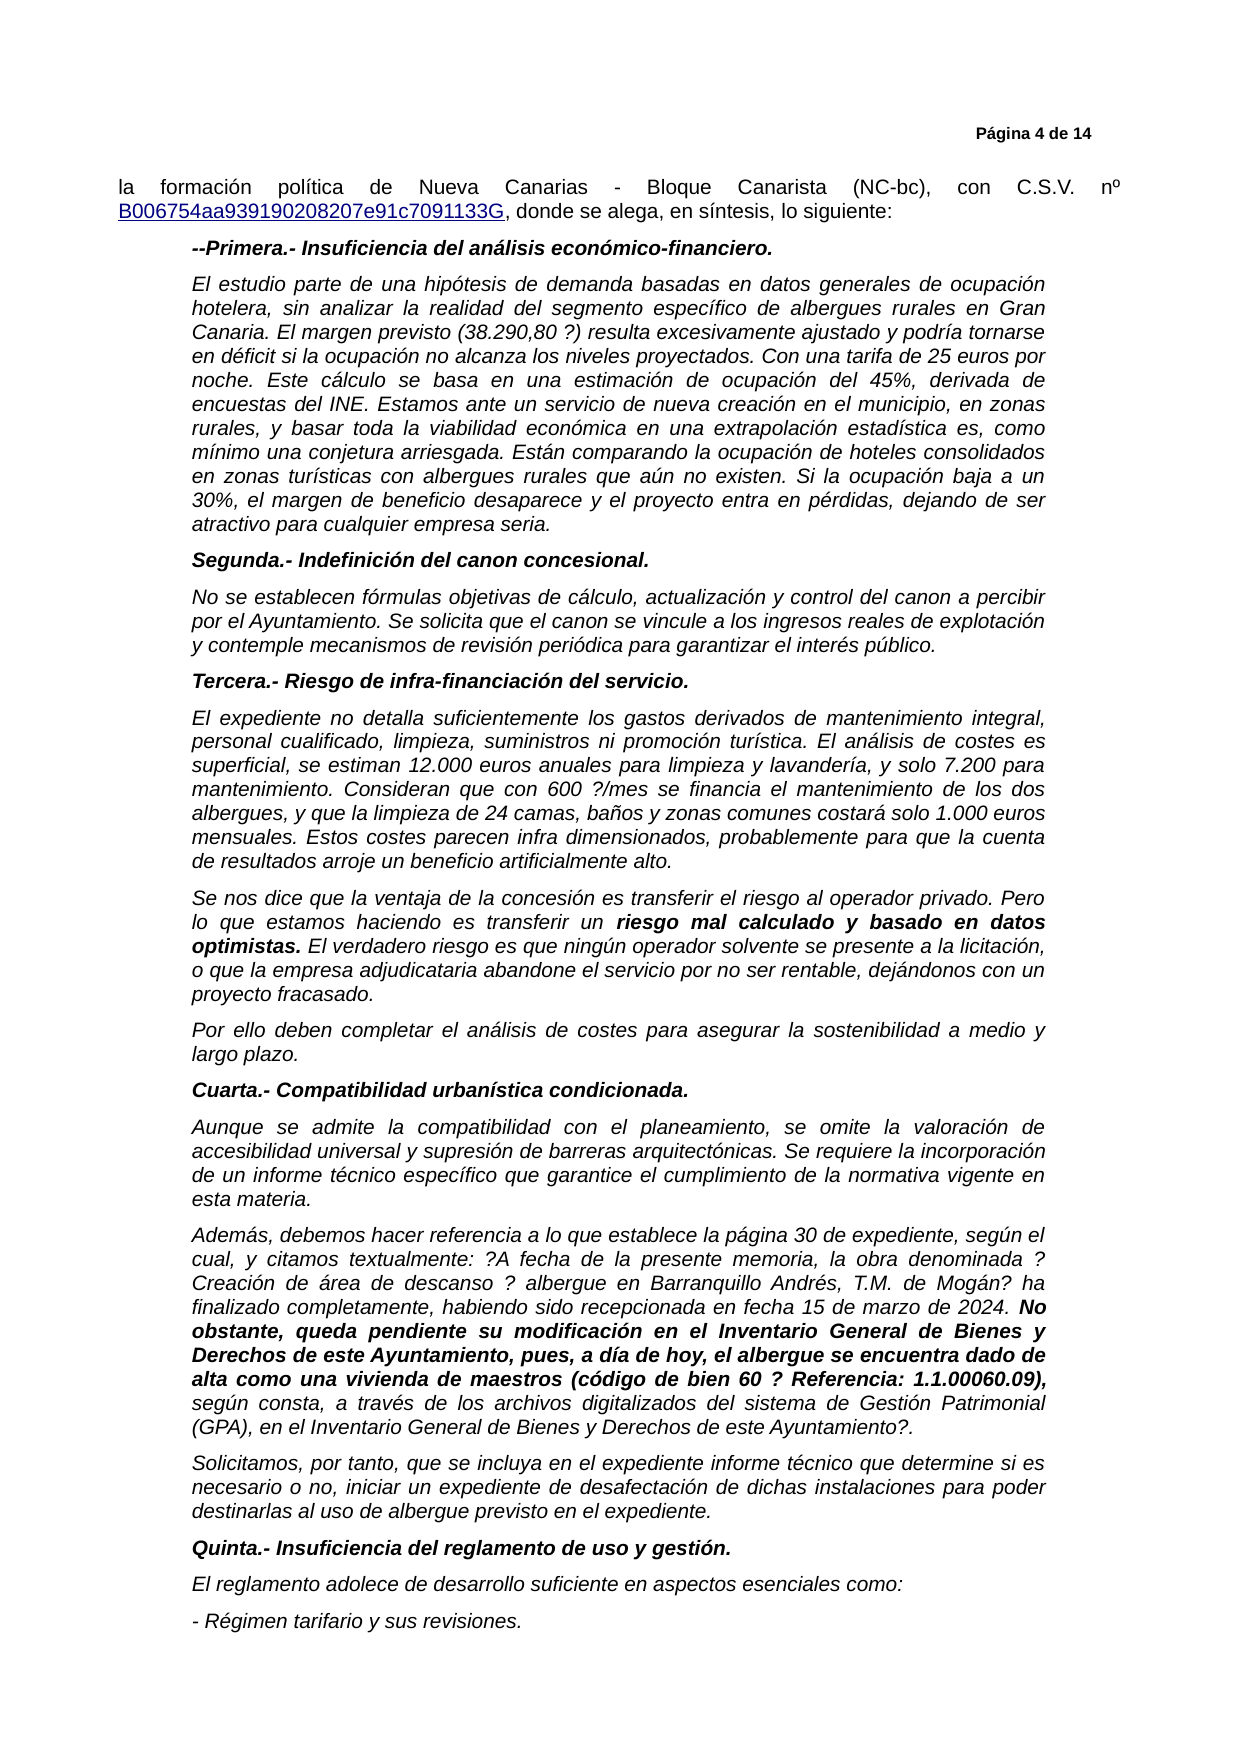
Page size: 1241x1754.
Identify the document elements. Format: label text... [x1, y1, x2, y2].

text No se establecen fórmulas objetivas de cálculo, actualización y control del canon a percibir por el Ayuntamiento. Se solicita que el canon se vincule a los ingresos reales de explotación y contemple mecanismos de revisión periódica para garantizar el interés público. [192, 584, 1049, 656]
text Solicitamos, por tanto, que se incluya en el expediente informe técnico que determine si es necesario o no, iniciar un expediente de desafectación de dichas instalaciones para poder destinarlas al uso de albergue previsto en el expediente. [192, 1451, 1049, 1523]
text Por ello deben completar el análisis de costes para asegurar la sostenibilidad a medio y largo plazo. [192, 1018, 1049, 1066]
text Quinta.- Insuficiencia del reglamento de uso y gestión. [192, 1536, 1049, 1559]
text Segunda.- Indefinición del canon concesional. [192, 548, 1049, 572]
text Cuarta.- Compatibilidad urbanística condicionada. [192, 1078, 1049, 1102]
text El estudio parte de una hipótesis de demanda basadas en datos generales de ocupación hotelera, sin analizar la realidad del segmento específico de albergues rurales en Gran Canaria. El margen previsto (38.290,80 ?) resulta excesivamente ajustado y podría tornarse en déficit si la ocupación no alcanza los niveles proyectados. Con una tarifa de 25 euros por noche. Este cálculo se basa en una estimación de ocupación del 45%, derivada de encuestas del INE. Estamos ante un servicio de nueva creación en el municipio, en zonas rurales, y basar toda la viabilidad económica en una extrapolación estadística es, como mínimo una conjetura arriesgada. Están comparando la ocupación de hoteles consolidados en zonas turísticas con albergues rurales que aún no existen. Si la ocupación baja a un 30%, el margen de beneficio desaparece y el proyecto entra en pérdidas, dejando de ser atractivo para cualquier empresa seria. [192, 272, 1049, 536]
text Además, debemos hacer referencia a lo que establece la página 30 de expediente, según el cual, y citamos textualmente: ?A fecha de la presente memoria, la obra denominada ?Creación de área de descanso ? albergue en Barranquillo Andrés, T.M. de Mogán? ha finalizado completamente, habiendo sido recepcionada en fecha 15 de marzo de 2024. No obstante, queda pendiente su modificación en el Inventario General de Bienes y Derechos de este Ayuntamiento, pues, a día de hoy, el albergue se encuentra dado de alta como una vivienda de maestros (código de bien 60 ? Referencia: 1.1.00060.09), según consta, a través de los archivos digitalizados del sistema de Gestión Patrimonial (GPA), en el Inventario General de Bienes y Derechos de este Ayuntamiento?. [192, 1223, 1049, 1439]
text - Régimen tarifario y sus revisiones. [192, 1608, 1049, 1632]
text la formación política de Nueva Canarias - Bloque Canarista (NC-bc), con C.S.V. nº B006754aa939190208207e91c7091133G, donde se alega, en síntesis, lo siguiente: [118, 175, 1122, 223]
text Tercera.- Riesgo de infra-financiación del servicio. [192, 669, 1049, 693]
text El reglamento adolece de desarrollo suficiente en aspectos esenciales como: [192, 1572, 1049, 1596]
text Aunque se admite la compatibilidad con el planeamiento, se omite la valoración de accesibilidad universal y supresión de barreras arquitectónicas. Se requiere la incorporación de un informe técnico específico que garantice el cumplimiento de la normativa vigente en esta materia. [192, 1115, 1049, 1211]
text --Primera.- Insuficiencia del análisis económico-financiero. [192, 236, 1049, 259]
text El expediente no detalla suficientemente los gastos derivados de mantenimiento integral, personal cualificado, limpieza, suministros ni promoción turística. El análisis de costes es superficial, se estiman 12.000 euros anuales para limpieza y lavandería, y solo 7.200 para mantenimiento. Consideran que con 600 ?/mes se financia el mantenimiento de los dos albergues, y que la limpieza de 24 camas, baños y zonas comunes costará solo 1.000 euros mensuales. Estos costes parecen infra dimensionados, probablemente para que la cuenta de resultados arroje un beneficio artificialmente alto. [192, 705, 1049, 873]
text Se nos dice que la ventaja de la concesión es transferir el riesgo al operador privado. Pero lo que estamos haciendo es transferir un riesgo mal calculado y basado en datos optimistas. El verdadero riesgo es que ningún operador solvente se presente a la licitación, o que la empresa adjudicataria abandone el servicio por no ser rentable, dejándonos con un proyecto fracasado. [192, 886, 1049, 1005]
